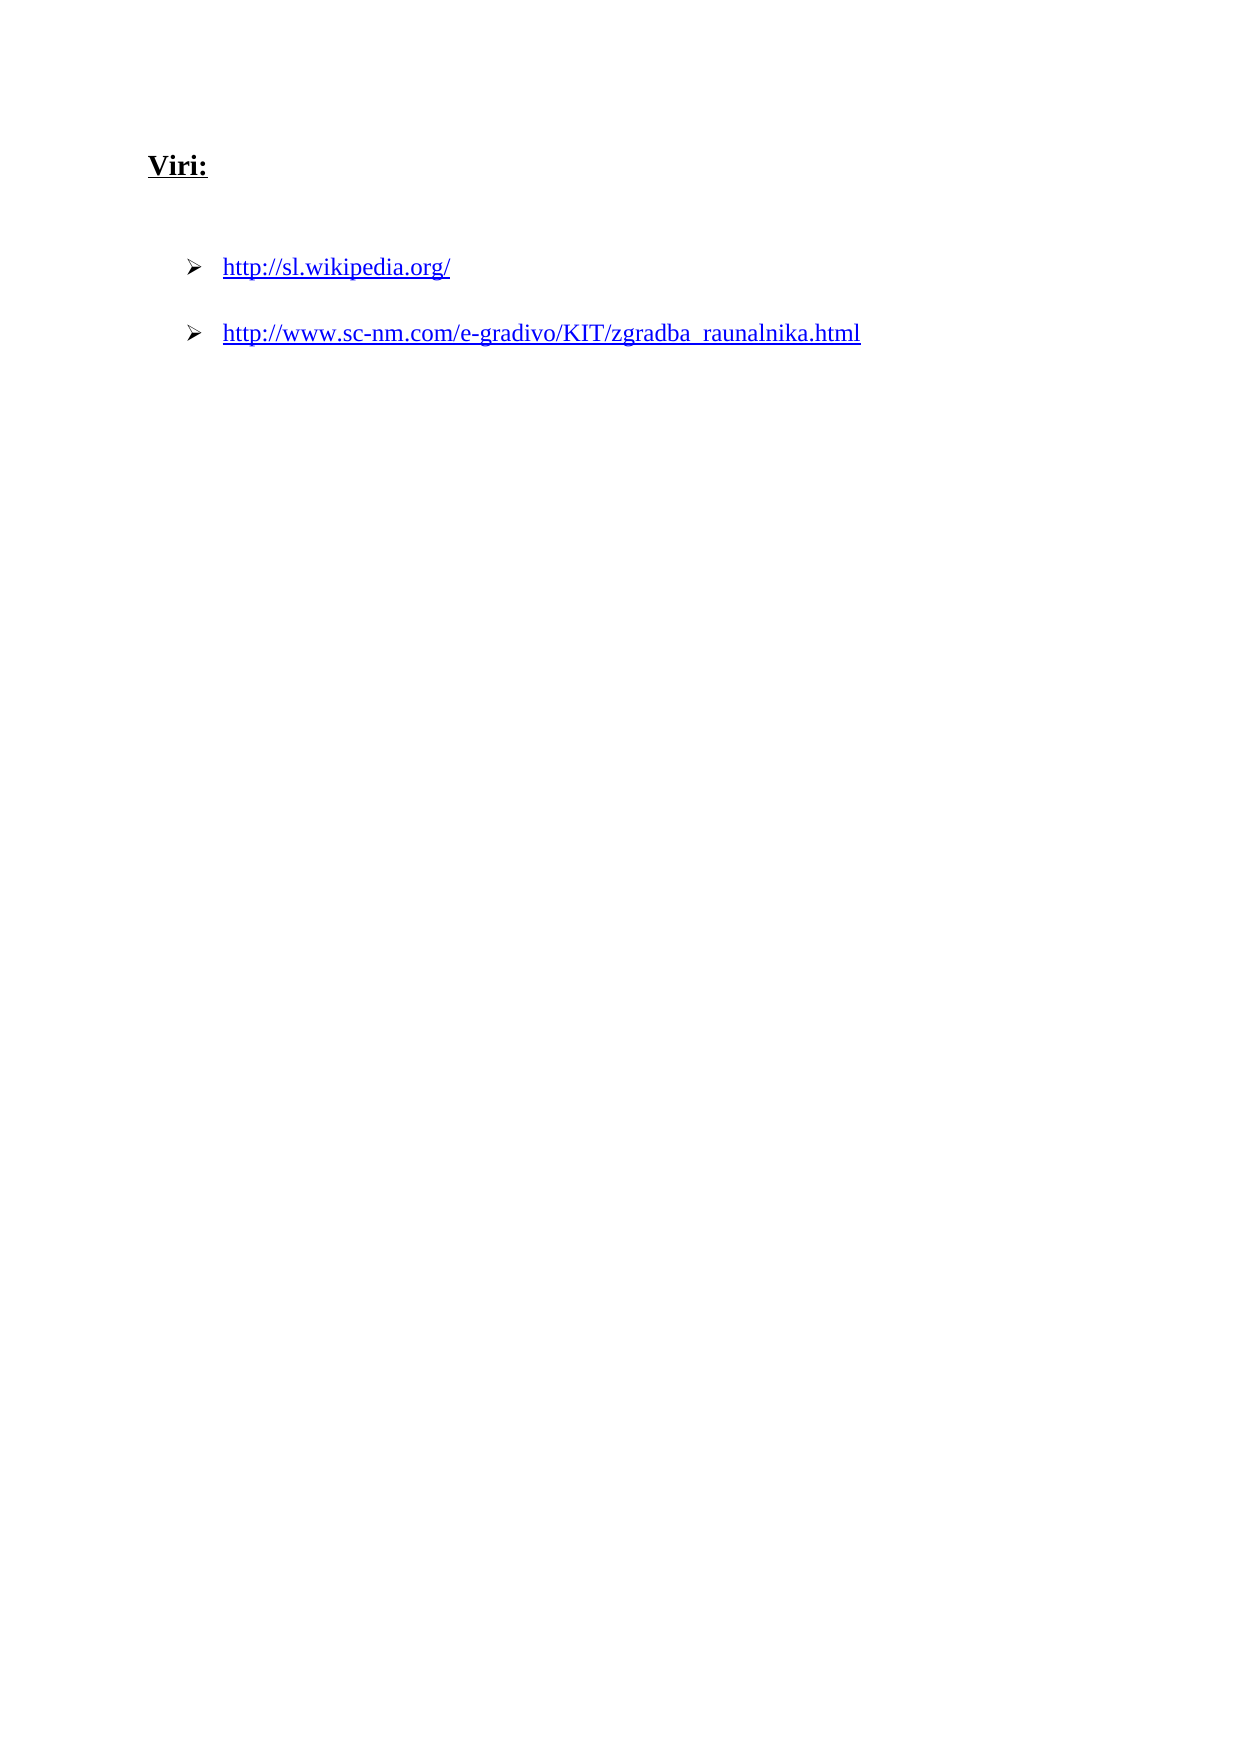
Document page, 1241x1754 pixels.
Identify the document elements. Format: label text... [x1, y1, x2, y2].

list http://www.sc-nm.com/e-gradivo/KIT/zgradba_raunalnika.html [185, 318, 1093, 347]
list http://sl.wikipedia.org/ [185, 252, 1093, 281]
text Viri: [148, 148, 1093, 181]
